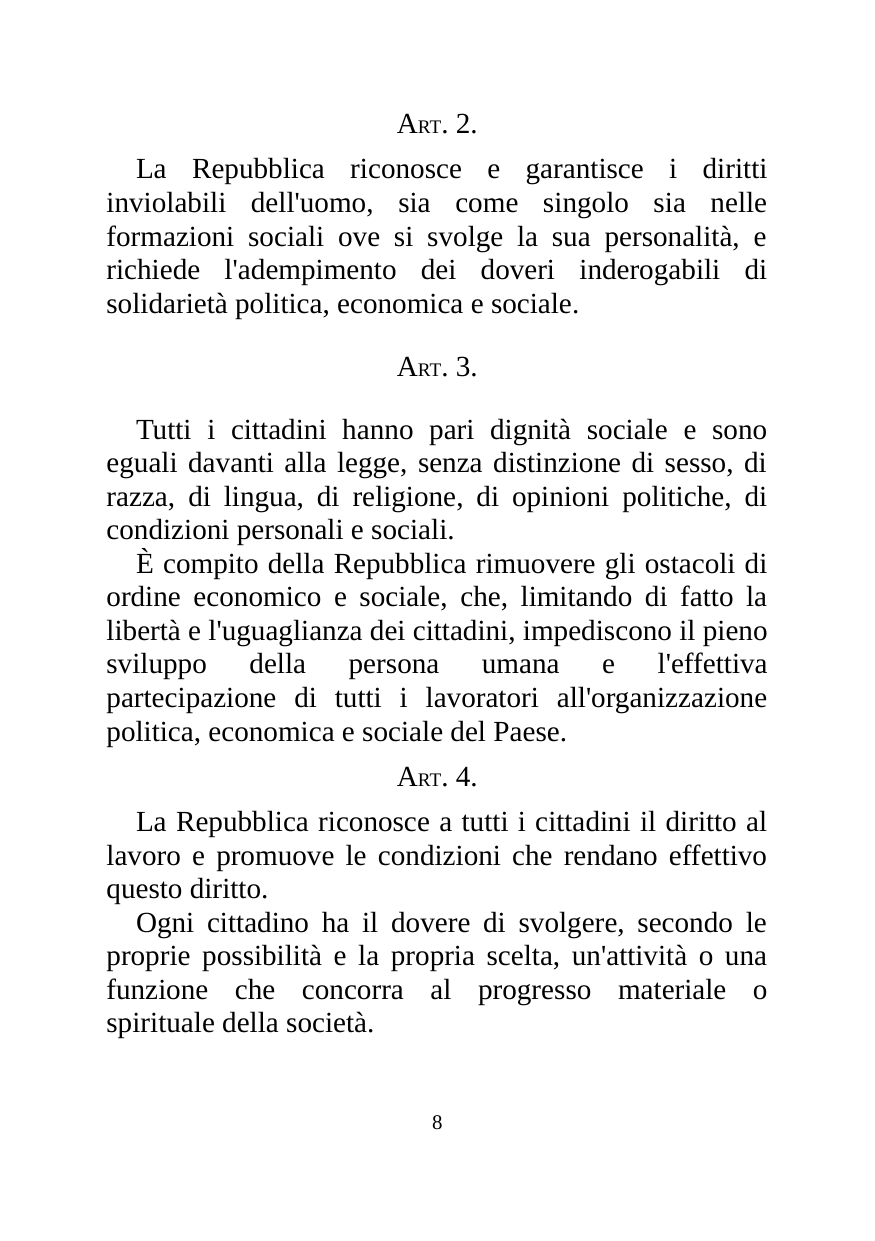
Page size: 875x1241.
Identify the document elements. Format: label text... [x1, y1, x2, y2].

text Tutti i cittadini hanno pari dignità sociale e sono eguali davanti alla legge, senza distinzione di sesso, di razza, di lingua, di religione, di opinioni politiche, di condizioni personali e sociali. [106, 412, 768, 546]
text Art. 3. [106, 349, 768, 382]
text La Repubblica riconosce e garantisce i diritti inviolabili dell'uomo, sia come singolo sia nelle formazioni sociali ove si svolge la sua personalità, e richiede l'adempimento dei doveri inderogabili di solidarietà politica, economica e sociale. [106, 152, 768, 319]
text Ogni cittadino ha il dovere di svolgere, secondo le proprie possibilità e la propria scelta, un'attività o una funzione che concorra al progresso materiale o spirituale della società. [106, 905, 768, 1039]
text La Repubblica riconosce a tutti i cittadini il diritto al lavoro e promuove le condizioni che rendano effettivo questo diritto. [106, 804, 768, 905]
text Art. 2. [106, 106, 768, 140]
text Art. 4. [106, 759, 768, 792]
text È compito della Repubblica rimuovere gli ostacoli di ordine economico e sociale, che, limitando di fatto la libertà e l'uguaglianza dei cittadini, impediscono il pieno sviluppo della persona umana e l'effettiva partecipazione di tutti i lavoratori all'organizzazione politica, economica e sociale del Paese. [106, 546, 768, 747]
